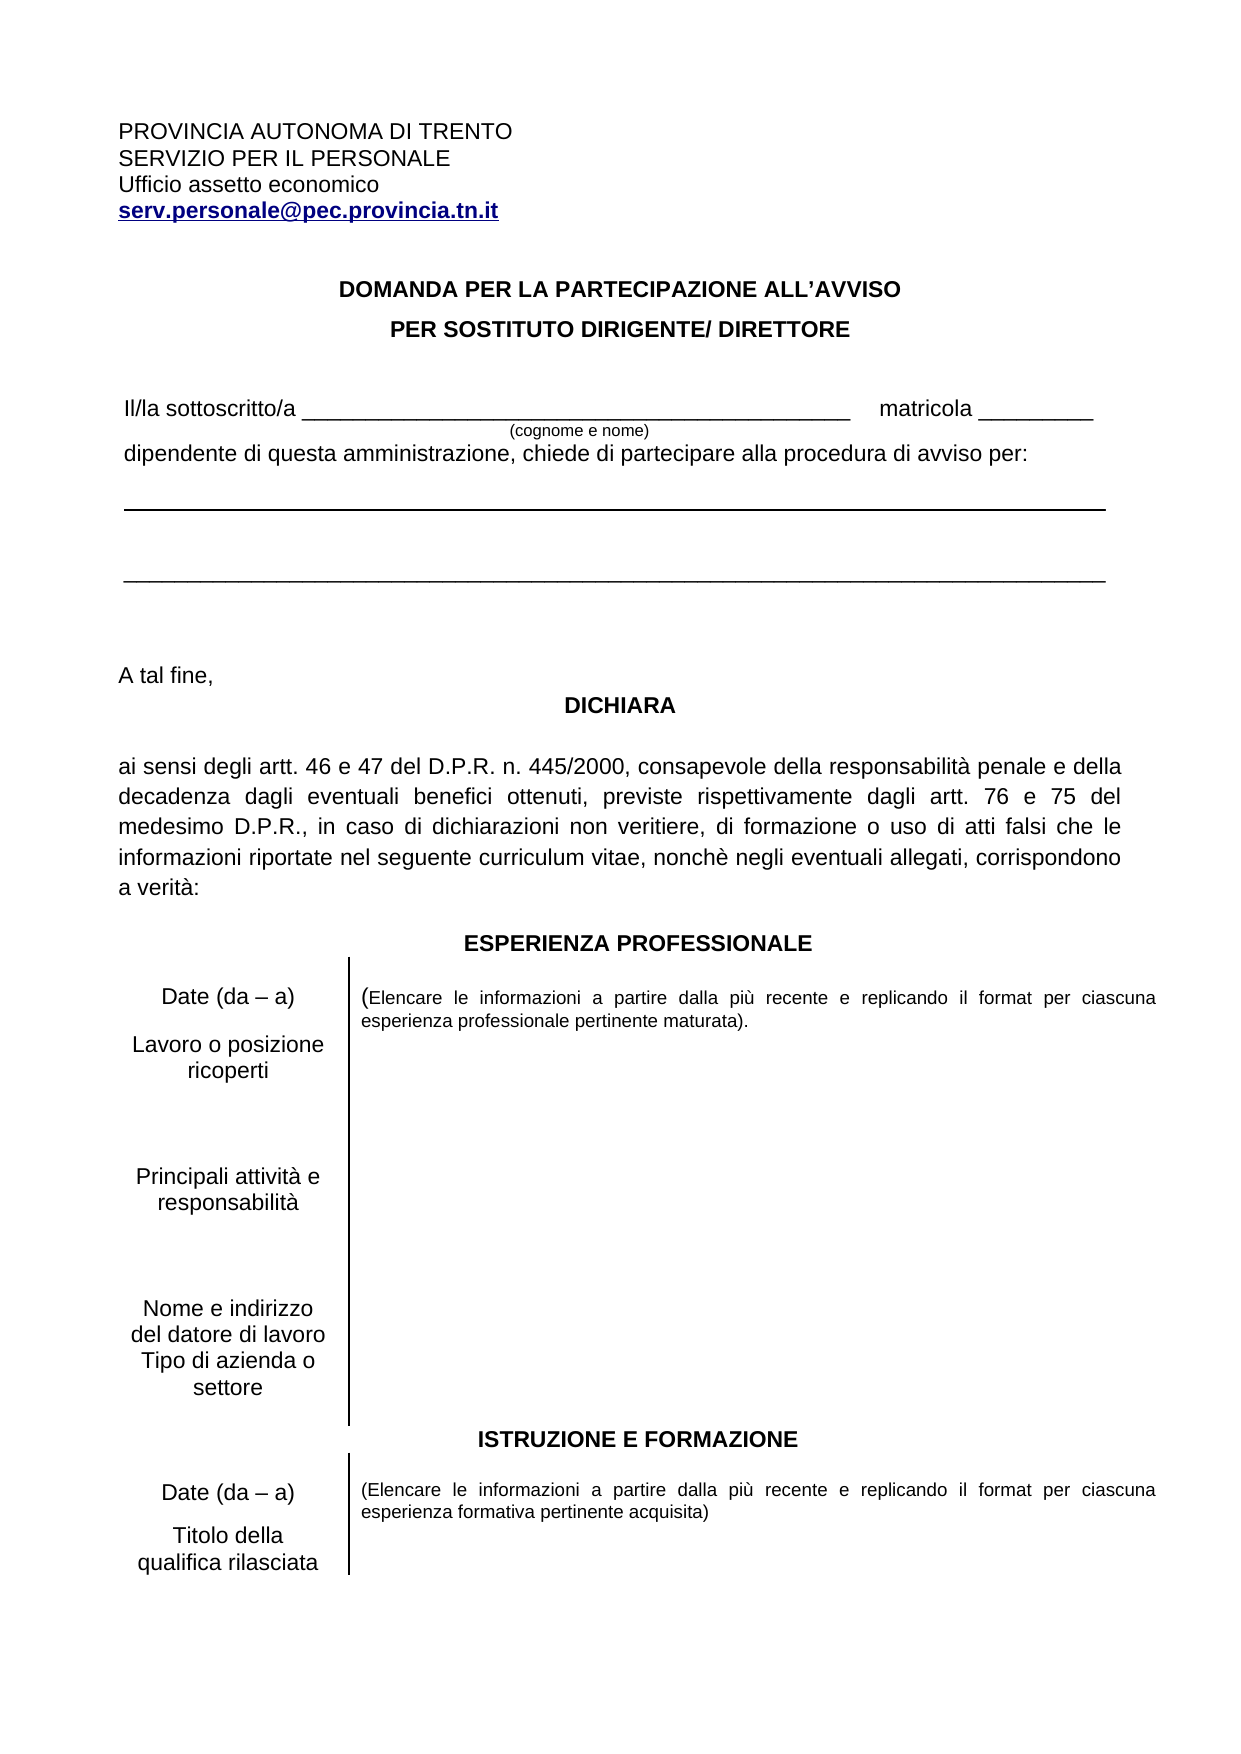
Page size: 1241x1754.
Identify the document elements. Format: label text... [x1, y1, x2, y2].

text A tal fine, [118, 662, 1122, 689]
table_cell [350, 1400, 1169, 1426]
table_header Il/la sottoscritto/a ___________________________________________ [113, 395, 868, 421]
table_cell Date (da – a) [107, 983, 348, 1031]
table_cell [107, 1400, 348, 1426]
text SERVIZIO PER IL PERSONALE [118, 144, 1122, 171]
text Ufficio assetto economico [118, 171, 1122, 197]
table_cell Tipo di azienda o settore [107, 1347, 348, 1400]
table_cell [350, 957, 1169, 983]
table_cell Principali attività e responsabilità [107, 1163, 348, 1294]
table_cell [113, 467, 1117, 557]
table_cell [350, 1295, 1169, 1347]
table_cell _____________________________________________________________________________ [113, 557, 1117, 583]
table_cell (Elencare le informazioni a partire dalla più recente e replicando il format per ciascuna esperienza professionale pertinente maturata). [350, 983, 1169, 1031]
table_cell Lavoro o posizione ricoperti [107, 1031, 348, 1163]
text PROVINCIA AUTONOMA DI TRENTO [118, 118, 1122, 144]
text PER SOSTITUTO DIRIGENTE/ DIRETTORE [118, 316, 1122, 342]
table_cell [350, 1163, 1169, 1294]
table_cell dipendente di questa amministrazione, chiede di partecipare alla procedura di avviso per: [113, 440, 1117, 467]
table_cell Titolo della qualifica rilasciata [107, 1522, 348, 1575]
table_cell Date (da – a) [107, 1479, 348, 1522]
table_cell ISTRUZIONE E FORMAZIONE [107, 1426, 1169, 1453]
table_cell [107, 957, 348, 983]
table_cell [350, 1453, 1169, 1479]
text DICHIARA [118, 692, 1122, 719]
table_cell [107, 1453, 348, 1479]
table_cell [350, 1522, 1169, 1575]
text ai sensi degli artt. 46 e 47 del D.P.R. n. 445/2000, consapevole della responsabilità penale e della decadenza dagli eventuali benefici ottenuti, previste rispettivamente dagli artt. 76 e 75 del medesimo D.P.R., in caso di dichiarazioni non veritiere, di formazione o uso di atti falsi che le informazioni riportate nel seguente curriculum vitae, nonchè negli eventuali allegati, corrispondono a verità: [118, 753, 1122, 900]
table_cell [350, 1347, 1169, 1400]
table_cell [350, 1031, 1169, 1163]
table_header ESPERIENZA PROFESSIONALE [107, 930, 1169, 957]
table_cell (cognome e nome) [113, 421, 1117, 440]
table_cell (Elencare le informazioni a partire dalla più recente e replicando il format per ciascuna esperienza formativa pertinente acquisita) [350, 1479, 1169, 1522]
table_cell Nome e indirizzo del datore di lavoro [107, 1295, 348, 1347]
table_header matricola _________ [868, 395, 1117, 421]
text DOMANDA PER LA PARTECIPAZIONE ALL’AVVISO [118, 276, 1122, 303]
text serv.personale@pec.provincia.tn.it [118, 197, 1090, 223]
